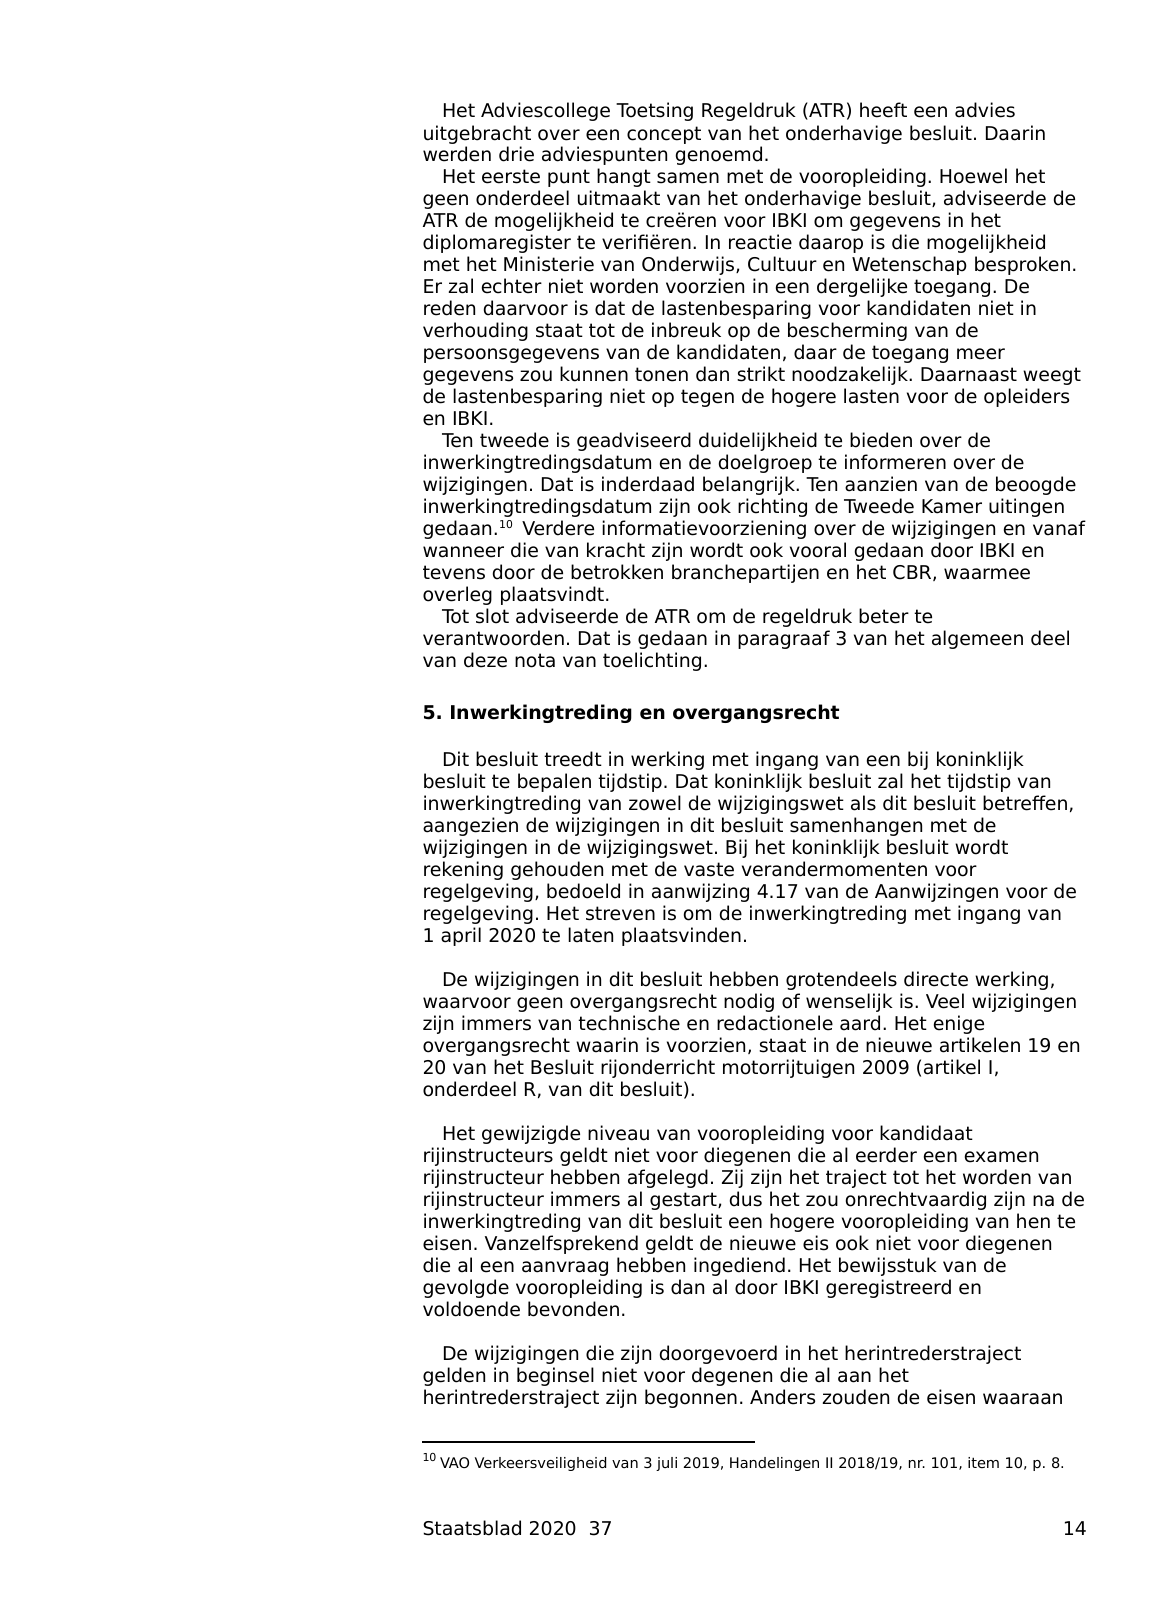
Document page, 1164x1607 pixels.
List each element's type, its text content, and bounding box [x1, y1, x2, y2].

text Het gewijzigde niveau van vooropleiding voor kandidaat rijinstructeurs geldt niet voor diegenen die al eerder een examen rijinstructeur hebben afgelegd. Zij zijn het traject tot het worden van rijinstructeur immers al gestart, dus het zou onrechtvaardig zijn na de inwerkingtreding van dit besluit een hogere vooropleiding van hen te eisen. Vanzelfsprekend geldt de nieuwe eis ook niet voor diegenen die al een aanvraag hebben ingediend. Het bewijsstuk van de gevolgde vooropleiding is dan al door IBKI geregistreerd en voldoende bevonden. [422, 1123, 1087, 1321]
text Het Adviescollege Toetsing Regeldruk (ATR) heeft een advies uitgebracht over een concept van het onderhavige besluit. Daarin werden drie adviespunten genoemd. [422, 100, 1087, 166]
text VAO Verkeersveiligheid van 3 juli 2019, Handelingen II 2018/19, nr. 101, item 10, p. 8. [422, 1451, 1087, 1473]
text De wijzigingen die zijn doorgevoerd in het herintrederstraject gelden in beginsel niet voor degenen die al aan het herintrederstraject zijn begonnen. Anders zouden de eisen waaraan [422, 1343, 1087, 1409]
text Dit besluit treedt in werking met ingang van een bij koninklijk besluit te bepalen tijdstip. Dat koninklijk besluit zal het tijdstip van inwerkingtreding van zowel de wijzigingswet als dit besluit betreffen, aangezien de wijzigingen in dit besluit samenhangen met de wijzigingen in de wijzigingswet. Bij het koninklijk besluit wordt rekening gehouden met de vaste verandermomenten voor regelgeving, bedoeld in aanwijzing 4.17 van de Aanwijzingen voor de regelgeving. Het streven is om de inwerkingtreding met ingang van 1 april 2020 te laten plaatsvinden. [422, 749, 1087, 947]
text Tot slot adviseerde de ATR om de regeldruk beter te verantwoorden. Dat is gedaan in paragraaf 3 van het algemeen deel van deze nota van toelichting. [422, 606, 1087, 672]
text Ten tweede is geadviseerd duidelijkheid te bieden over de inwerkingtredingsdatum en de doelgroep te informeren over de wijzigingen. Dat is inderdaad belangrijk. Ten aanzien van de beoogde inwerkingtredingsdatum zijn ook richting de Tweede Kamer uitingen gedaan. Verdere informatievoorziening over de wijzigingen en vanaf wanneer die van kracht zijn wordt ook vooral gedaan door IBKI en tevens door de betrokken branchepartijen en het CBR, waarmee overleg plaatsvindt. [422, 430, 1087, 606]
subtitle 5. Inwerkingtreding en overgangsrecht [422, 702, 1087, 724]
text Het eerste punt hangt samen met de vooropleiding. Hoewel het geen onderdeel uitmaakt van het onderhavige besluit, adviseerde de ATR de mogelijkheid te creëren voor IBKI om gegevens in het diplomaregister te verifiëren. In reactie daarop is die mogelijkheid met het Ministerie van Onderwijs, Cultuur en Wetenschap besproken. Er zal echter niet worden voorzien in een dergelijke toegang. De reden daarvoor is dat de lastenbesparing voor kandidaten niet in verhouding staat tot de inbreuk op de bescherming van de persoonsgegevens van de kandidaten, daar de toegang meer gegevens zou kunnen tonen dan strikt noodzakelijk. Daarnaast weegt de lastenbesparing niet op tegen de hogere lasten voor de opleiders en IBKI. [422, 166, 1087, 430]
text De wijzigingen in dit besluit hebben grotendeels directe werking, waarvoor geen overgangsrecht nodig of wenselijk is. Veel wijzigingen zijn immers van technische en redactionele aard. Het enige overgangsrecht waarin is voorzien, staat in de nieuwe artikelen 19 en 20 van het Besluit rijonderricht motorrijtuigen 2009 (artikel I, onderdeel R, van dit besluit). [422, 969, 1087, 1101]
